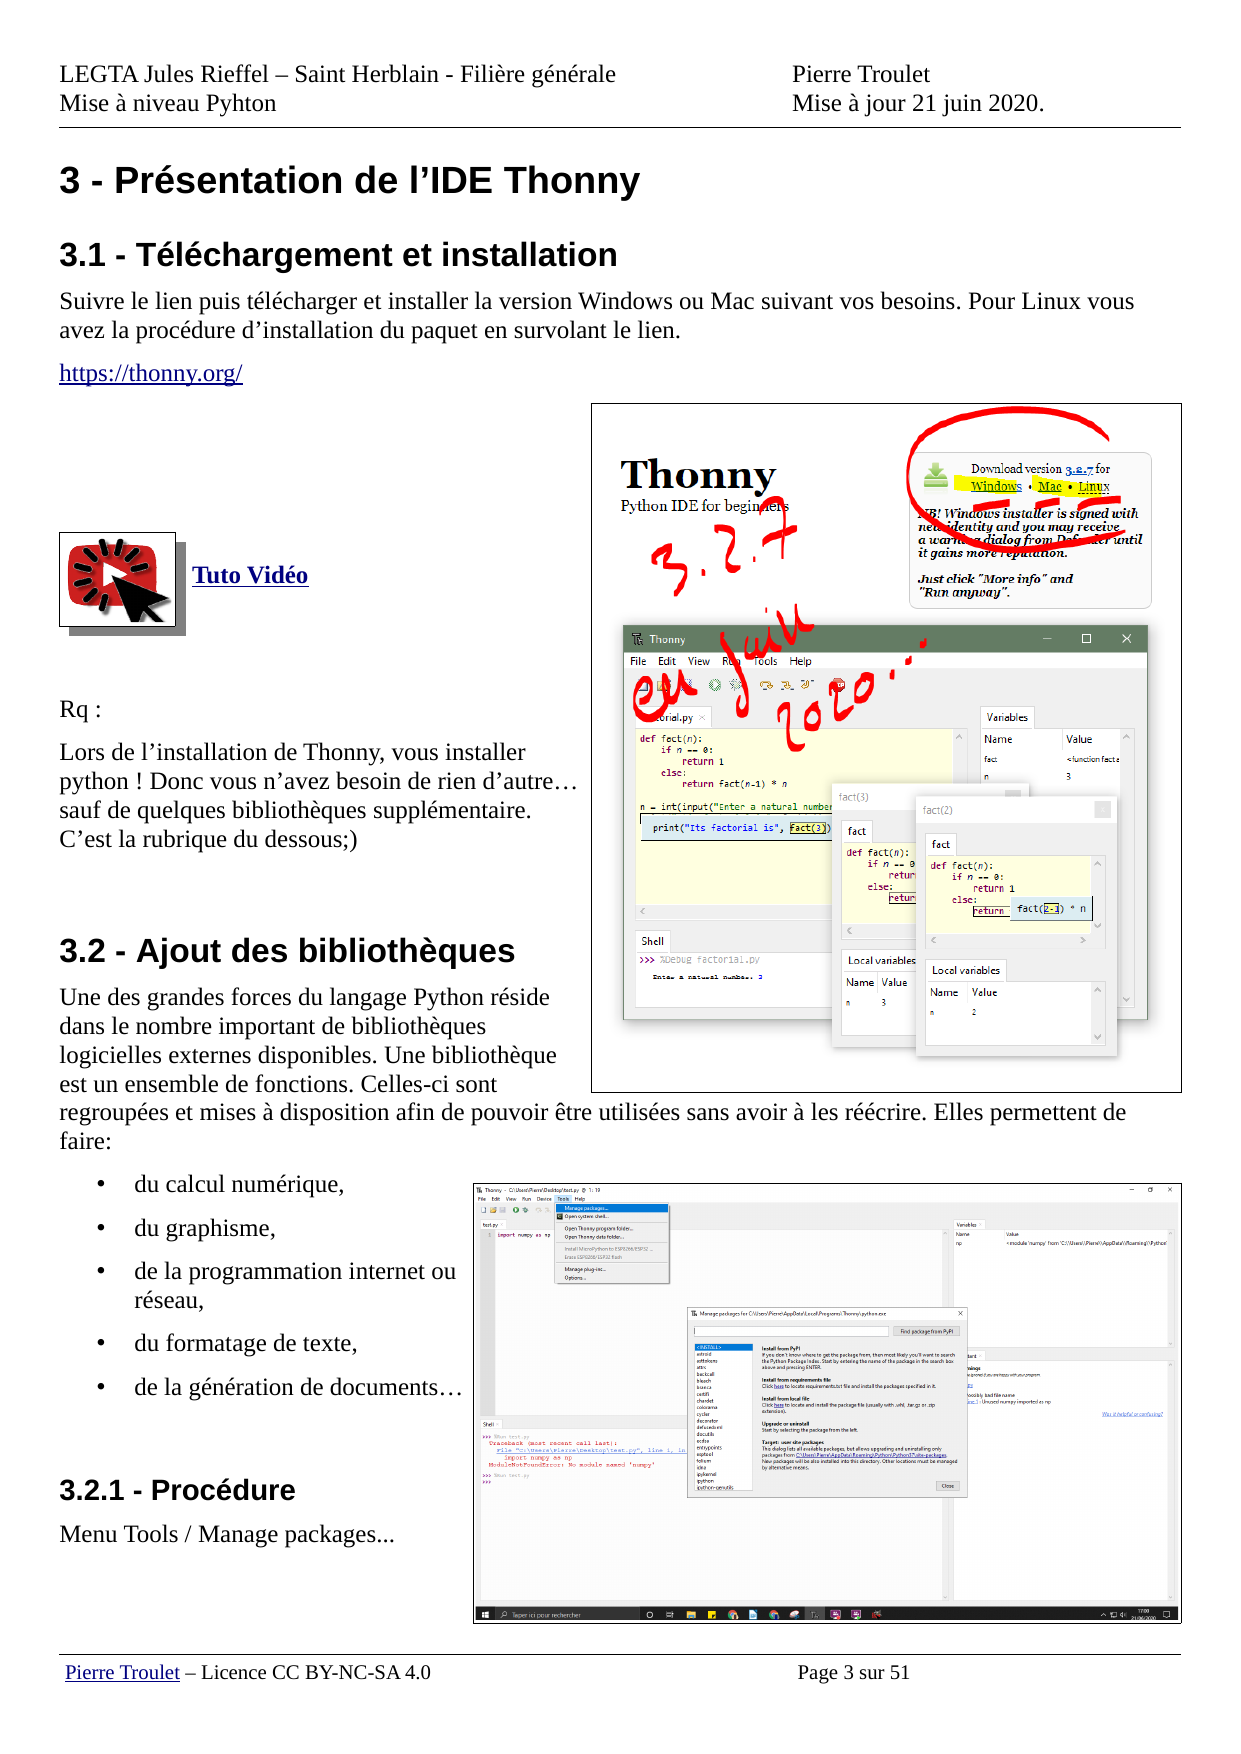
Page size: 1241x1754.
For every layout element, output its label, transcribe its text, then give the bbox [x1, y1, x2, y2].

subtitle Téléchargement et installation [59, 235, 1181, 274]
list de la programmation internet ou réseau, [97, 1256, 472, 1314]
list du calcul numérique, [97, 1169, 1181, 1623]
text Rq : [59, 694, 591, 723]
list du graphisme, [97, 1213, 472, 1242]
picture [593, 406, 1179, 1090]
text https://thonny.org/ [59, 358, 1181, 387]
text Menu Tools / Manage packages... [59, 1519, 472, 1548]
text [60, 533, 175, 626]
text Suivre le lien puis télécharger et installer la version Windows ou Mac suivant vos besoins. Pour Linux vous avez la procédure d’installation du paquet en survolant le lien. [59, 286, 1181, 344]
text Tuto Vidéo [176, 532, 591, 636]
list de la génération de documents… [97, 1372, 472, 1400]
picture [475, 1185, 1179, 1620]
text Lors de l’installation de Thonny, vous installer python ! Donc vous n’avez besoin de rien d’autre… sauf de quelques bibliothèques supplémentaire. C’est la rubrique du dessous;) [59, 737, 591, 852]
list du formatage de texte, [97, 1328, 472, 1357]
text Une des grandes forces du langage Python réside dans le nombre important de bibliothèques logicielles externes disponibles. Une bibliothèque est un ensemble de fonctions. Celles-ci sont regroupées et mises à disposition afin de pouvoir être utilisées sans avoir à les réécrire. Elles permettent de faire: [59, 982, 1181, 1155]
subtitle Procédure [59, 1473, 472, 1507]
subtitle Ajout des bibliothèques [59, 931, 591, 970]
subtitle Présentation de l’IDE Thonny [59, 158, 1181, 202]
